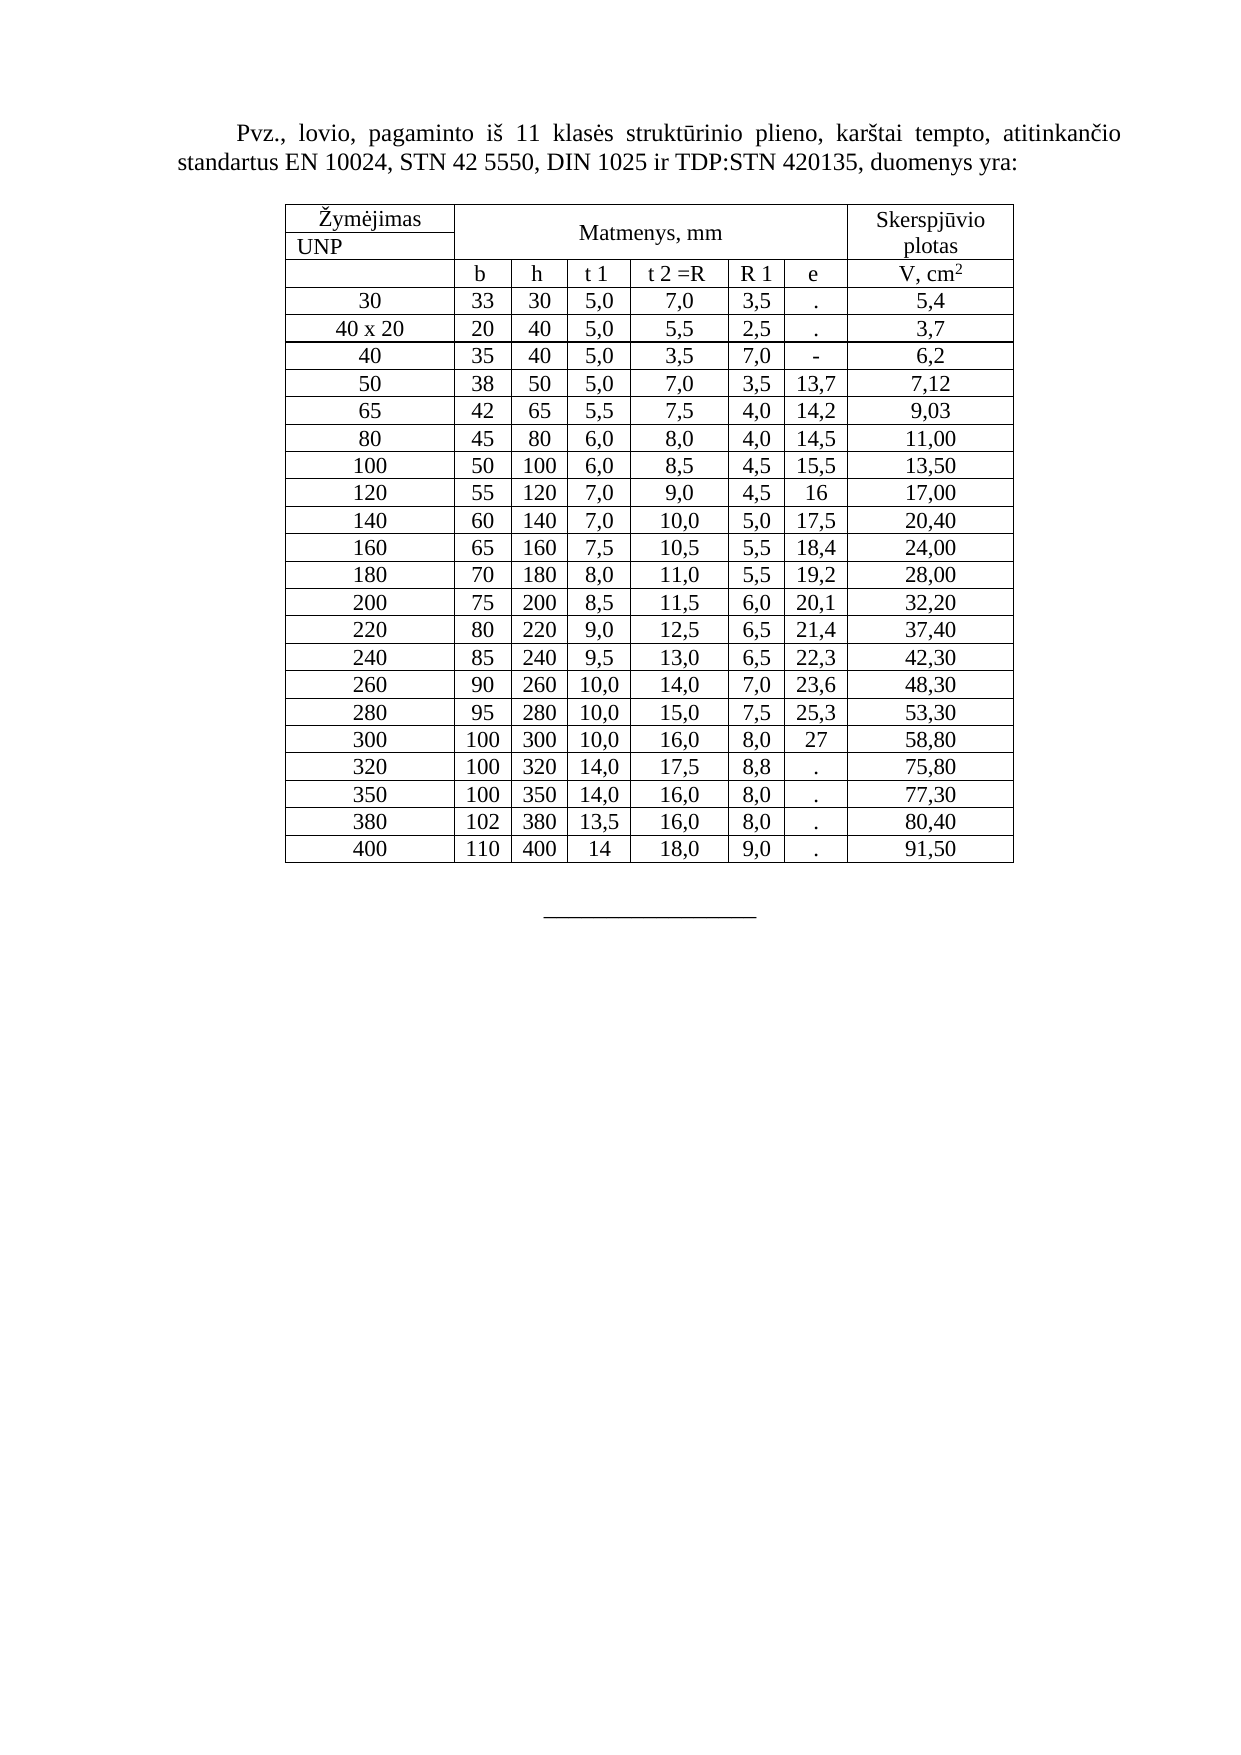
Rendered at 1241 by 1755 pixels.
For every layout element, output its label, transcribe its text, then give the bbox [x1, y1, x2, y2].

table_cell 13,0 [631, 644, 728, 670]
table_cell 50 [512, 370, 567, 396]
table_cell 320 [286, 753, 454, 780]
table_cell 7,0 [729, 343, 784, 369]
table_cell 21,4 [785, 616, 847, 643]
table_cell 220 [286, 616, 454, 643]
table_cell 6,0 [729, 589, 784, 615]
table_cell 14,5 [785, 425, 847, 451]
table_cell 3,5 [729, 288, 784, 314]
table_cell 280 [286, 699, 454, 725]
table_cell 77,30 [848, 781, 1013, 807]
table_cell h [512, 260, 567, 287]
table_cell . [785, 315, 847, 341]
table_cell 7,5 [631, 397, 728, 423]
table_cell 8,0 [568, 562, 630, 588]
table_cell 70 [455, 562, 511, 588]
table_cell 37,40 [848, 616, 1013, 643]
table_cell 8,8 [729, 753, 784, 780]
table_cell 120 [512, 479, 567, 506]
table_cell 6,5 [729, 616, 784, 643]
table_cell 85 [455, 644, 511, 670]
table_cell 8,0 [729, 808, 784, 834]
table_cell 160 [512, 534, 567, 561]
table_cell 350 [286, 781, 454, 807]
table_cell 5,0 [568, 288, 630, 314]
table_cell 5,0 [568, 370, 630, 396]
table_cell 14 [568, 836, 630, 862]
table_cell 91,50 [848, 836, 1013, 862]
table_cell 80 [455, 616, 511, 643]
table_cell 48,30 [848, 671, 1013, 697]
table_cell 14,2 [785, 397, 847, 423]
table_cell 15,0 [631, 699, 728, 725]
table_cell 8,0 [729, 781, 784, 807]
table_cell t 2 =R [631, 260, 728, 287]
table_cell b [455, 260, 511, 287]
table_cell 17,5 [785, 507, 847, 533]
table_cell 7,12 [848, 370, 1013, 396]
table_cell 33 [455, 288, 511, 314]
table_cell 58,80 [848, 726, 1013, 752]
table_cell . [785, 808, 847, 834]
table_cell 260 [512, 671, 567, 697]
table_cell 5,0 [568, 343, 630, 369]
table_cell 8,5 [631, 452, 728, 478]
table_cell 15,5 [785, 452, 847, 478]
table_cell 7,0 [568, 479, 630, 506]
table_cell 3,7 [848, 315, 1013, 341]
table_cell t 1 [568, 260, 630, 287]
table_cell 11,0 [631, 562, 728, 588]
table_cell 5,0 [568, 315, 630, 341]
table_cell 20,40 [848, 507, 1013, 533]
table_cell UNP [286, 233, 454, 259]
table_cell 11,5 [631, 589, 728, 615]
table_cell 320 [512, 753, 567, 780]
table_cell 45 [455, 425, 511, 451]
table_cell 7,5 [729, 699, 784, 725]
table_cell 20 [455, 315, 511, 341]
table_cell 240 [512, 644, 567, 670]
table_cell e [785, 260, 847, 287]
table_cell 5,5 [631, 315, 728, 341]
table_cell 95 [455, 699, 511, 725]
table_cell 6,0 [568, 452, 630, 478]
table_cell 6,5 [729, 644, 784, 670]
table_cell 14,0 [568, 753, 630, 780]
table_cell 5,5 [568, 397, 630, 423]
table_cell 16,0 [631, 726, 728, 752]
table_cell 42,30 [848, 644, 1013, 670]
table_cell 5,4 [848, 288, 1013, 314]
table_cell [286, 260, 454, 287]
table_cell 14,0 [631, 671, 728, 697]
table_cell 10,0 [631, 507, 728, 533]
table_cell 40 x 20 [286, 315, 454, 341]
table_cell 140 [512, 507, 567, 533]
table_cell . [785, 288, 847, 314]
table_cell 23,6 [785, 671, 847, 697]
table_cell 350 [512, 781, 567, 807]
table_cell 7,0 [631, 288, 728, 314]
table_cell 65 [286, 397, 454, 423]
table_cell 8,0 [631, 425, 728, 451]
table_cell 19,2 [785, 562, 847, 588]
table_cell 6,0 [568, 425, 630, 451]
table_cell 13,7 [785, 370, 847, 396]
table_cell 18,4 [785, 534, 847, 561]
table_cell 9,03 [848, 397, 1013, 423]
table_cell 24,00 [848, 534, 1013, 561]
table_cell 75 [455, 589, 511, 615]
text Pvz., lovio, pagaminto iš 11 klasės struktūrinio plieno, karštai tempto, atitinkančio standartus EN 10024, STN 42 5550, DIN 1025 ir TDP:STN 420135, duomenys yra: [177, 118, 1122, 176]
table_cell 2,5 [729, 315, 784, 341]
table_cell 80 [512, 425, 567, 451]
table_cell 17,5 [631, 753, 728, 780]
table_cell . [785, 781, 847, 807]
table_cell 380 [286, 808, 454, 834]
table_cell 3,5 [729, 370, 784, 396]
table_cell 35 [455, 343, 511, 369]
table_cell - [785, 343, 847, 369]
table_cell 100 [455, 781, 511, 807]
table_cell 14,0 [568, 781, 630, 807]
table_cell 13,50 [848, 452, 1013, 478]
table_cell 17,00 [848, 479, 1013, 506]
table_cell 4,5 [729, 479, 784, 506]
table_cell 50 [286, 370, 454, 396]
table_cell 380 [512, 808, 567, 834]
table_cell 4,0 [729, 425, 784, 451]
table_cell 7,0 [631, 370, 728, 396]
table_cell 50 [455, 452, 511, 478]
table_cell 10,0 [568, 699, 630, 725]
table_cell 53,30 [848, 699, 1013, 725]
table_cell 8,5 [568, 589, 630, 615]
table_header Matmenys, mm [455, 205, 847, 259]
table_cell 180 [512, 562, 567, 588]
table_cell 11,00 [848, 425, 1013, 451]
table_cell 100 [286, 452, 454, 478]
table_cell 22,3 [785, 644, 847, 670]
table_cell R 1 [729, 260, 784, 287]
table_cell 160 [286, 534, 454, 561]
table_cell 300 [512, 726, 567, 752]
table_cell 20,1 [785, 589, 847, 615]
table_cell 9,0 [729, 836, 784, 862]
table_cell 32,20 [848, 589, 1013, 615]
table_cell 18,0 [631, 836, 728, 862]
table_cell 40 [286, 343, 454, 369]
table_cell 102 [455, 808, 511, 834]
table_cell 40 [512, 343, 567, 369]
table_cell 4,5 [729, 452, 784, 478]
table_cell 65 [512, 397, 567, 423]
table_cell 7,0 [568, 507, 630, 533]
table_cell 180 [286, 562, 454, 588]
table_header Žymėjimas [286, 205, 454, 232]
table_cell 120 [286, 479, 454, 506]
table_cell 30 [286, 288, 454, 314]
table_cell 40 [512, 315, 567, 341]
table_cell 12,5 [631, 616, 728, 643]
table_cell 5,0 [729, 507, 784, 533]
table_cell 7,0 [729, 671, 784, 697]
table_cell 28,00 [848, 562, 1013, 588]
table_cell 9,5 [568, 644, 630, 670]
table_cell 8,0 [729, 726, 784, 752]
table_cell 30 [512, 288, 567, 314]
table_cell 240 [286, 644, 454, 670]
table_cell 100 [455, 753, 511, 780]
table_cell 7,5 [568, 534, 630, 561]
table_cell 200 [512, 589, 567, 615]
table_cell 200 [286, 589, 454, 615]
table_cell 60 [455, 507, 511, 533]
table_cell 100 [455, 726, 511, 752]
table_cell 9,0 [568, 616, 630, 643]
table_cell 55 [455, 479, 511, 506]
table_cell 16,0 [631, 808, 728, 834]
table_cell 100 [512, 452, 567, 478]
table_cell 5,5 [729, 562, 784, 588]
table_cell 280 [512, 699, 567, 725]
table_cell 38 [455, 370, 511, 396]
table_cell . [785, 836, 847, 862]
table_cell 9,0 [631, 479, 728, 506]
table_cell 10,5 [631, 534, 728, 561]
table_cell 110 [455, 836, 511, 862]
table_cell 4,0 [729, 397, 784, 423]
table_cell 42 [455, 397, 511, 423]
table_cell 6,2 [848, 343, 1013, 369]
table_cell 5,5 [729, 534, 784, 561]
table_cell 400 [512, 836, 567, 862]
table_cell 400 [286, 836, 454, 862]
table_cell 3,5 [631, 343, 728, 369]
table_cell 80 [286, 425, 454, 451]
table_cell 13,5 [568, 808, 630, 834]
table_cell . [785, 753, 847, 780]
table_cell 300 [286, 726, 454, 752]
table_cell 90 [455, 671, 511, 697]
text _________________ [177, 892, 1122, 920]
table_cell 27 [785, 726, 847, 752]
table_cell 10,0 [568, 726, 630, 752]
table_cell 260 [286, 671, 454, 697]
table_cell 65 [455, 534, 511, 561]
table_cell 80,40 [848, 808, 1013, 834]
table_cell 16 [785, 479, 847, 506]
table_cell 16,0 [631, 781, 728, 807]
table_cell 140 [286, 507, 454, 533]
table_header Skerspjūvio plotas [848, 205, 1013, 259]
table_cell 10,0 [568, 671, 630, 697]
table_cell V, cm2 [848, 260, 1013, 287]
table_cell 220 [512, 616, 567, 643]
table_cell 75,80 [848, 753, 1013, 780]
table_cell 25,3 [785, 699, 847, 725]
